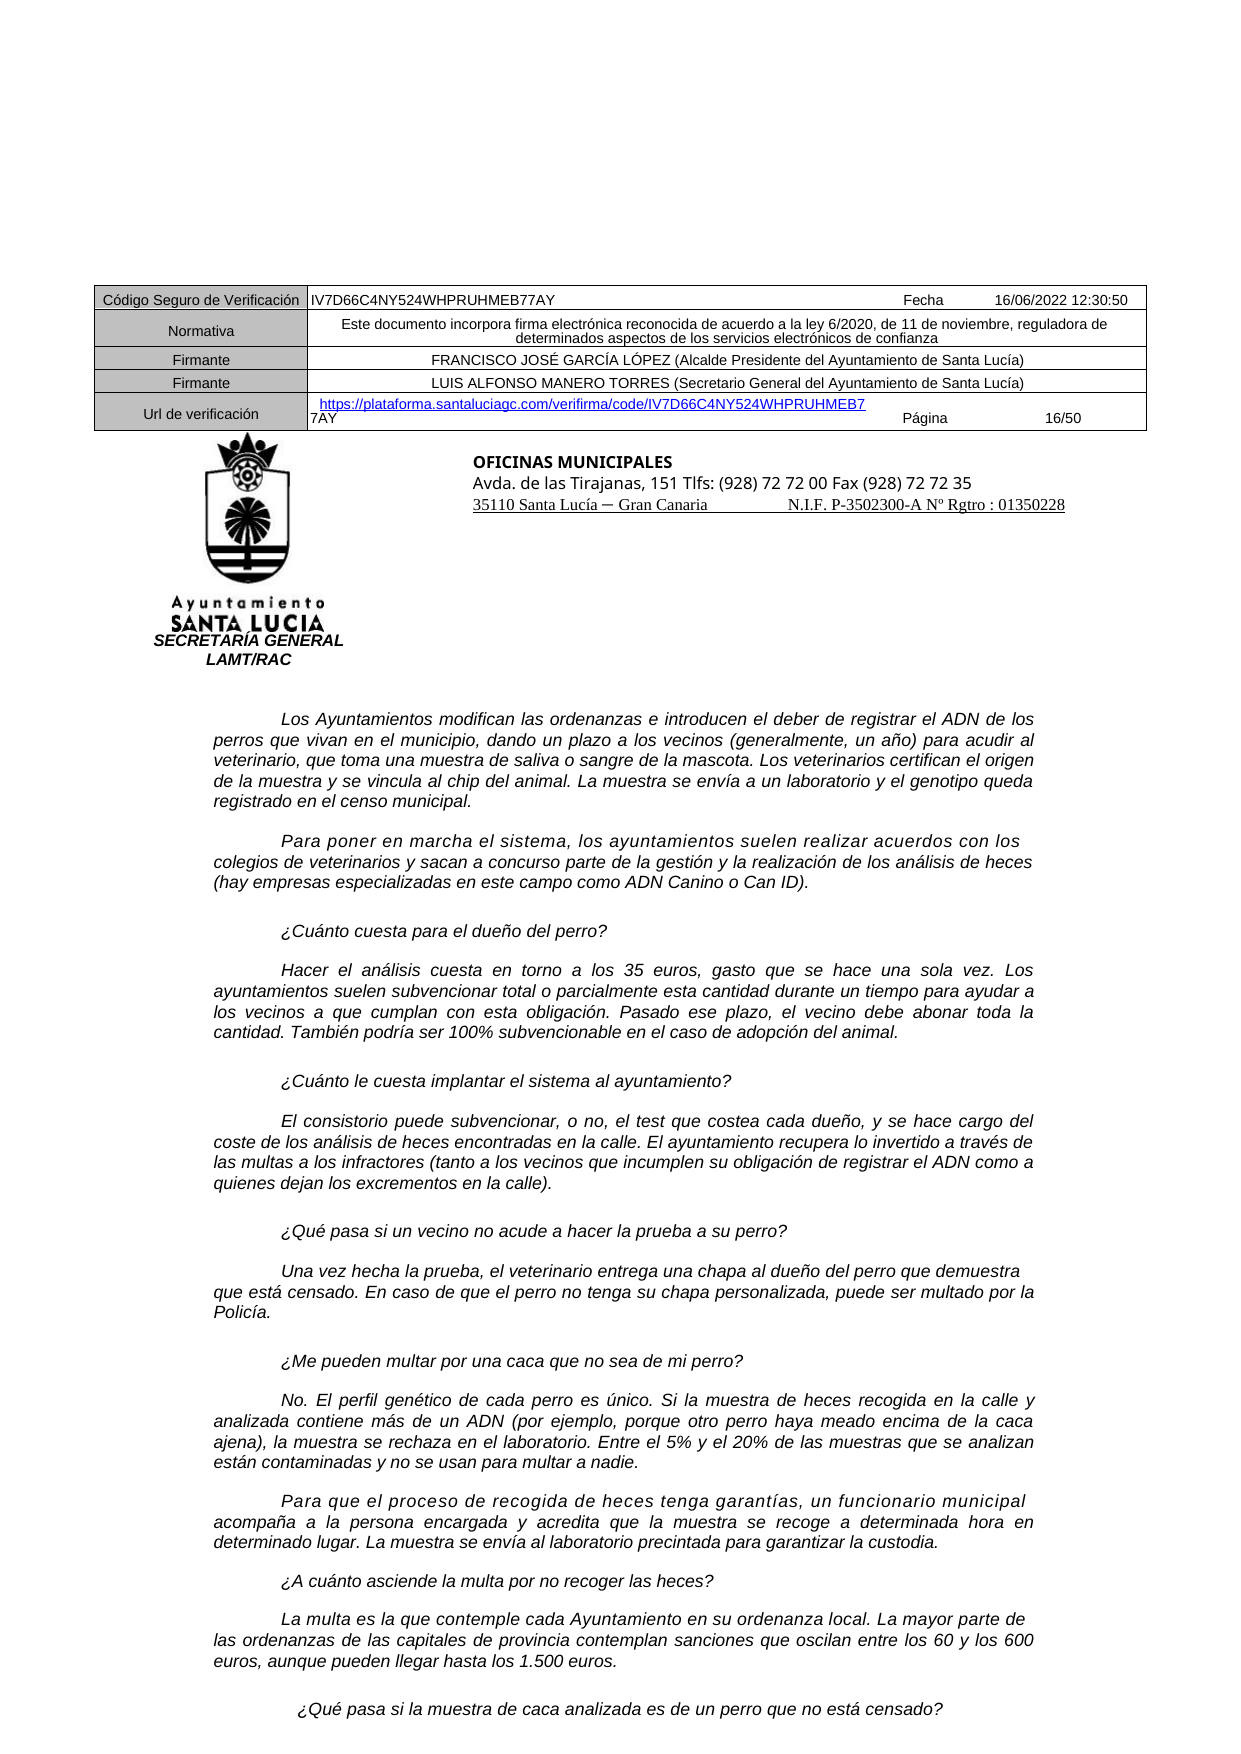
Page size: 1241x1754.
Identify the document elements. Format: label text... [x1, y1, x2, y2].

table_cell [345, 631, 1147, 672]
picture [171, 432, 324, 632]
table_cell LUIS ALFONSO MANERO TORRES (Secretario General del Ayuntamiento de Santa Lucía) [308, 370, 1146, 392]
table_cell Este documento incorpora firma electrónica reconocida de acuerdo a la ley 6/2020, de 11 de noviembre, reguladora de determinados aspectos de los servicios electrónicos de confianza [308, 310, 1146, 346]
text Para poner en marcha el sistema, los ayuntamientos suelen realizar acuerdos con los [281, 831, 1148, 851]
text las ordenanzas de las capitales de provincia contemplan sanciones que oscilan entre los 60 y los 600 euros, aunque pueden llegar hasta los 1.500 euros. [213, 1630, 1035, 1671]
text El consistorio puede subvencionar, o no, el test que costea cada dueño, y se hace cargo del coste de los análisis de heces encontradas en la calle. El ayuntamiento recupera lo invertido a través de las multas a los infractores (tanto a los vecinos que incumplen su obligación de registrar el ADN como a quienes dejan los excrementos en la calle). [213, 1112, 1035, 1193]
table_header IV7D66C4NY524WHPRUHMEB77AY Fecha 16/06/2022 12:30:50 [308, 286, 1146, 308]
text Los Ayuntamientos modifican las ordenanzas e introducen el deber de registrar el ADN de los perros que vivan en el municipio, dando un plazo a los vecinos (generalmente, un año) para acudir al veterinario, que toma una muestra de saliva o sangre de la mascota. Los veterinarios certifican el origen de la muestra y se vincula al chip del animal. La muestra se envía a un laboratorio y el genotipo queda registrado en el censo municipal. [213, 709, 1035, 812]
text Para que el proceso de recogida de heces tenga garantías, un funcionario municipal [281, 1491, 1148, 1511]
text ¿A cuánto asciende la multa por no recoger las heces? [281, 1571, 1148, 1592]
table_cell SECRETARÍA GENERAL LAMT/RAC [93, 631, 345, 672]
text ¿Me pueden multar por una caca que no sea de mi perro? [281, 1351, 1148, 1372]
table_cell https://plataforma.santaluciagc.com/verifirma/code/IV7D66C4NY524WHPRUHMEB7 7AY Página 16/50 [308, 393, 1146, 430]
table_header Código Seguro de Verificación [95, 286, 307, 308]
text La multa es la que contemple cada Ayuntamiento en su ordenanza local. La mayor parte de [281, 1609, 1148, 1630]
table_header [93, 431, 345, 631]
text Hacer el análisis cuesta en torno a los 35 euros, gasto que se hace una sola vez. Los ayuntamientos suelen subvencionar total o parcialmente esta cantidad durante un tiempo para ayudar a los vecinos a que cumplan con esta obligación. Pasado ese plazo, el vecino debe abonar toda la cantidad. También podría ser 100% subvencionable en el caso de adopción del animal. [213, 960, 1035, 1043]
table_cell FRANCISCO JOSÉ GARCÍA LÓPEZ (Alcalde Presidente del Ayuntamiento de Santa Lucía) [308, 347, 1146, 369]
text que está censado. En caso de que el perro no tenga su chapa personalizada, puede ser multado por la Policía. [213, 1282, 1035, 1323]
text ¿Qué pasa si la muestra de caca analizada es de un perro que no está censado? [93, 1699, 1148, 1720]
table_cell Firmante [95, 347, 307, 369]
table_cell Firmante [95, 370, 307, 392]
text Una vez hecha la prueba, el veterinario entrega una chapa al dueño del perro que demuestra [281, 1261, 1148, 1281]
text No. El perfil genético de cada perro es único. Si la muestra de heces recogida en la calle y analizada contiene más de un ADN (por ejemplo, porque otro perro haya meado encima de la caca ajena), la muestra se rechaza en el laboratorio. Entre el 5% y el 20% de las muestras que se analizan están contaminadas y no se usan para multar a nadie. [213, 1390, 1035, 1473]
text ¿Cuánto le cuesta implantar el sistema al ayuntamiento? [281, 1071, 1148, 1092]
table_cell Url de verificación [95, 393, 307, 430]
text ¿Cuánto cuesta para el dueño del perro? [281, 921, 1148, 942]
table_header OFICINAS MUNICIPALES Avda. de las Tirajanas, 151 Tlfs: (928) 72 72 00 Fax (928) 72 72 35 35110 Santa Lucía – Gran Canaria N.I.F. P-3502300-A Nº Rgtro : 01350228 [345, 431, 1147, 631]
text acompaña a la persona encargada y acredita que la muestra se recoge a determinada hora en determinado lugar. La muestra se envía al laboratorio precintada para garantizar la custodia. [213, 1512, 1035, 1553]
text colegios de veterinarios y sacan a concurso parte de la gestión y la realización de los análisis de heces (hay empresas especializadas en este campo como ADN Canino o Can ID). [213, 852, 1035, 893]
table_cell Normativa [95, 310, 307, 346]
text ¿Qué pasa si un vecino no acude a hacer la prueba a su perro? [281, 1221, 1148, 1242]
